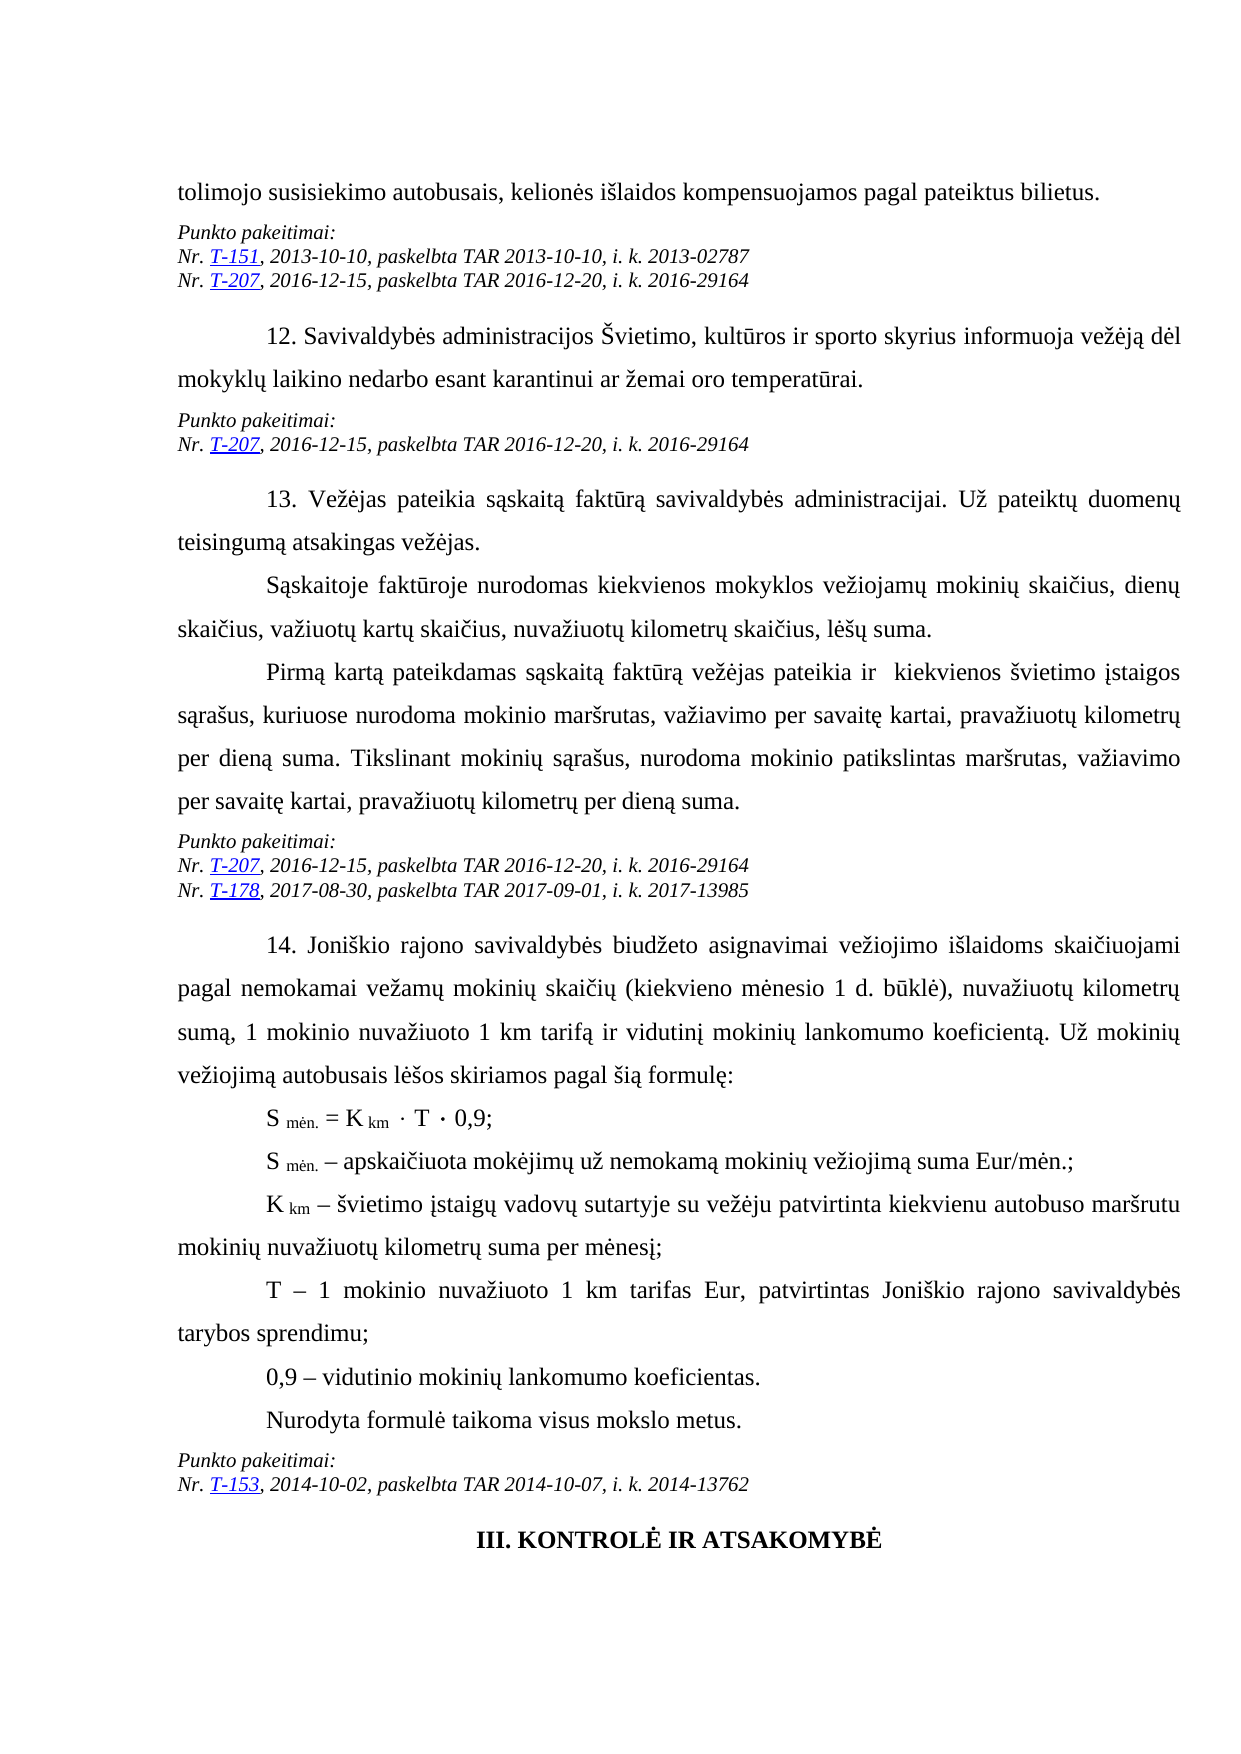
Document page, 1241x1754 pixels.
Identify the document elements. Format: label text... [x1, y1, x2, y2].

text Punkto pakeitimai: [177, 220, 1181, 244]
text 13. Vežėjas pateikia sąskaitą faktūrą savivaldybės administracijai. Už pateiktų duomenų teisingumą atsakingas vežėjas. [177, 484, 1181, 556]
text Nr. T-178, 2017-08-30, paskelbta TAR 2017-09-01, i. k. 2017-13985 [177, 877, 1181, 902]
text Punkto pakeitimai: [177, 407, 1181, 432]
text S mėn. – apskaičiuota mokėjimų už nemokamą mokinių vežiojimą suma Eur/mėn.; [177, 1146, 1181, 1175]
text 0,9 – vidutinio mokinių lankomumo koeficientas. [177, 1362, 1181, 1390]
text K km – švietimo įstaigų vadovų sutartyje su vežėju patvirtinta kiekvienu autobuso maršrutu mokinių nuvažiuotų kilometrų suma per mėnesį; [177, 1189, 1181, 1261]
text Nurodyta formulė taikoma visus mokslo metus. [177, 1405, 1181, 1433]
text S mėn. = K km  T  0,9; [177, 1103, 1181, 1132]
text Nr. T-153, 2014-10-02, paskelbta TAR 2014-10-07, i. k. 2014-13762 [177, 1472, 1181, 1496]
text Nr. T-207, 2016-12-15, paskelbta TAR 2016-12-20, i. k. 2016-29164 [177, 268, 1181, 292]
text T – 1 mokinio nuvažiuoto 1 km tarifas Eur, patvirtintas Joniškio rajono savivaldybės tarybos sprendimu; [177, 1275, 1181, 1347]
text tolimojo susisiekimo autobusais, kelionės išlaidos kompensuojamos pagal pateiktus bilietus. [177, 177, 1181, 206]
text Pirmą kartą pateikdamas sąskaitą faktūrą vežėjas pateikia ir kiekvienos švietimo įstaigos sąrašus, kuriuose nurodoma mokinio maršrutas, važiavimo per savaitę kartai, pravažiuotų kilometrų per dieną suma. Tikslinant mokinių sąrašus, nurodoma mokinio patikslintas maršrutas, važiavimo per savaitę kartai, pravažiuotų kilometrų per dieną suma. [177, 657, 1181, 815]
text Sąskaitoje faktūroje nurodomas kiekvienos mokyklos vežiojamų mokinių skaičius, dienų skaičius, važiuotų kartų skaičius, nuvažiuotų kilometrų skaičius, lėšų suma. [177, 571, 1181, 642]
text Punkto pakeitimai: [177, 829, 1181, 853]
text Punkto pakeitimai: [177, 1448, 1181, 1472]
text Nr. T-207, 2016-12-15, paskelbta TAR 2016-12-20, i. k. 2016-29164 [177, 853, 1181, 877]
text 12. Savivaldybės administracijos Švietimo, kultūros ir sporto skyrius informuoja vežėją dėl mokyklų laikino nedarbo esant karantinui ar žemai oro temperatūrai. [177, 321, 1181, 393]
text 14. Joniškio rajono savivaldybės biudžeto asignavimai vežiojimo išlaidoms skaičiuojami pagal nemokamai vežamų mokinių skaičių (kiekvieno mėnesio 1 d. būklė), nuvažiuotų kilometrų sumą, 1 mokinio nuvažiuoto 1 km tarifą ir vidutinį mokinių lankomumo koeficientą. Už mokinių vežiojimą autobusais lėšos skiriamos pagal šią formulę: [177, 930, 1181, 1088]
text Nr. T-207, 2016-12-15, paskelbta TAR 2016-12-20, i. k. 2016-29164 [177, 432, 1181, 456]
subtitle III. KONTROLĖ IR ATSAKOMYBĖ [177, 1525, 1181, 1553]
text Nr. T-151, 2013-10-10, paskelbta TAR 2013-10-10, i. k. 2013-02787 [177, 244, 1181, 268]
